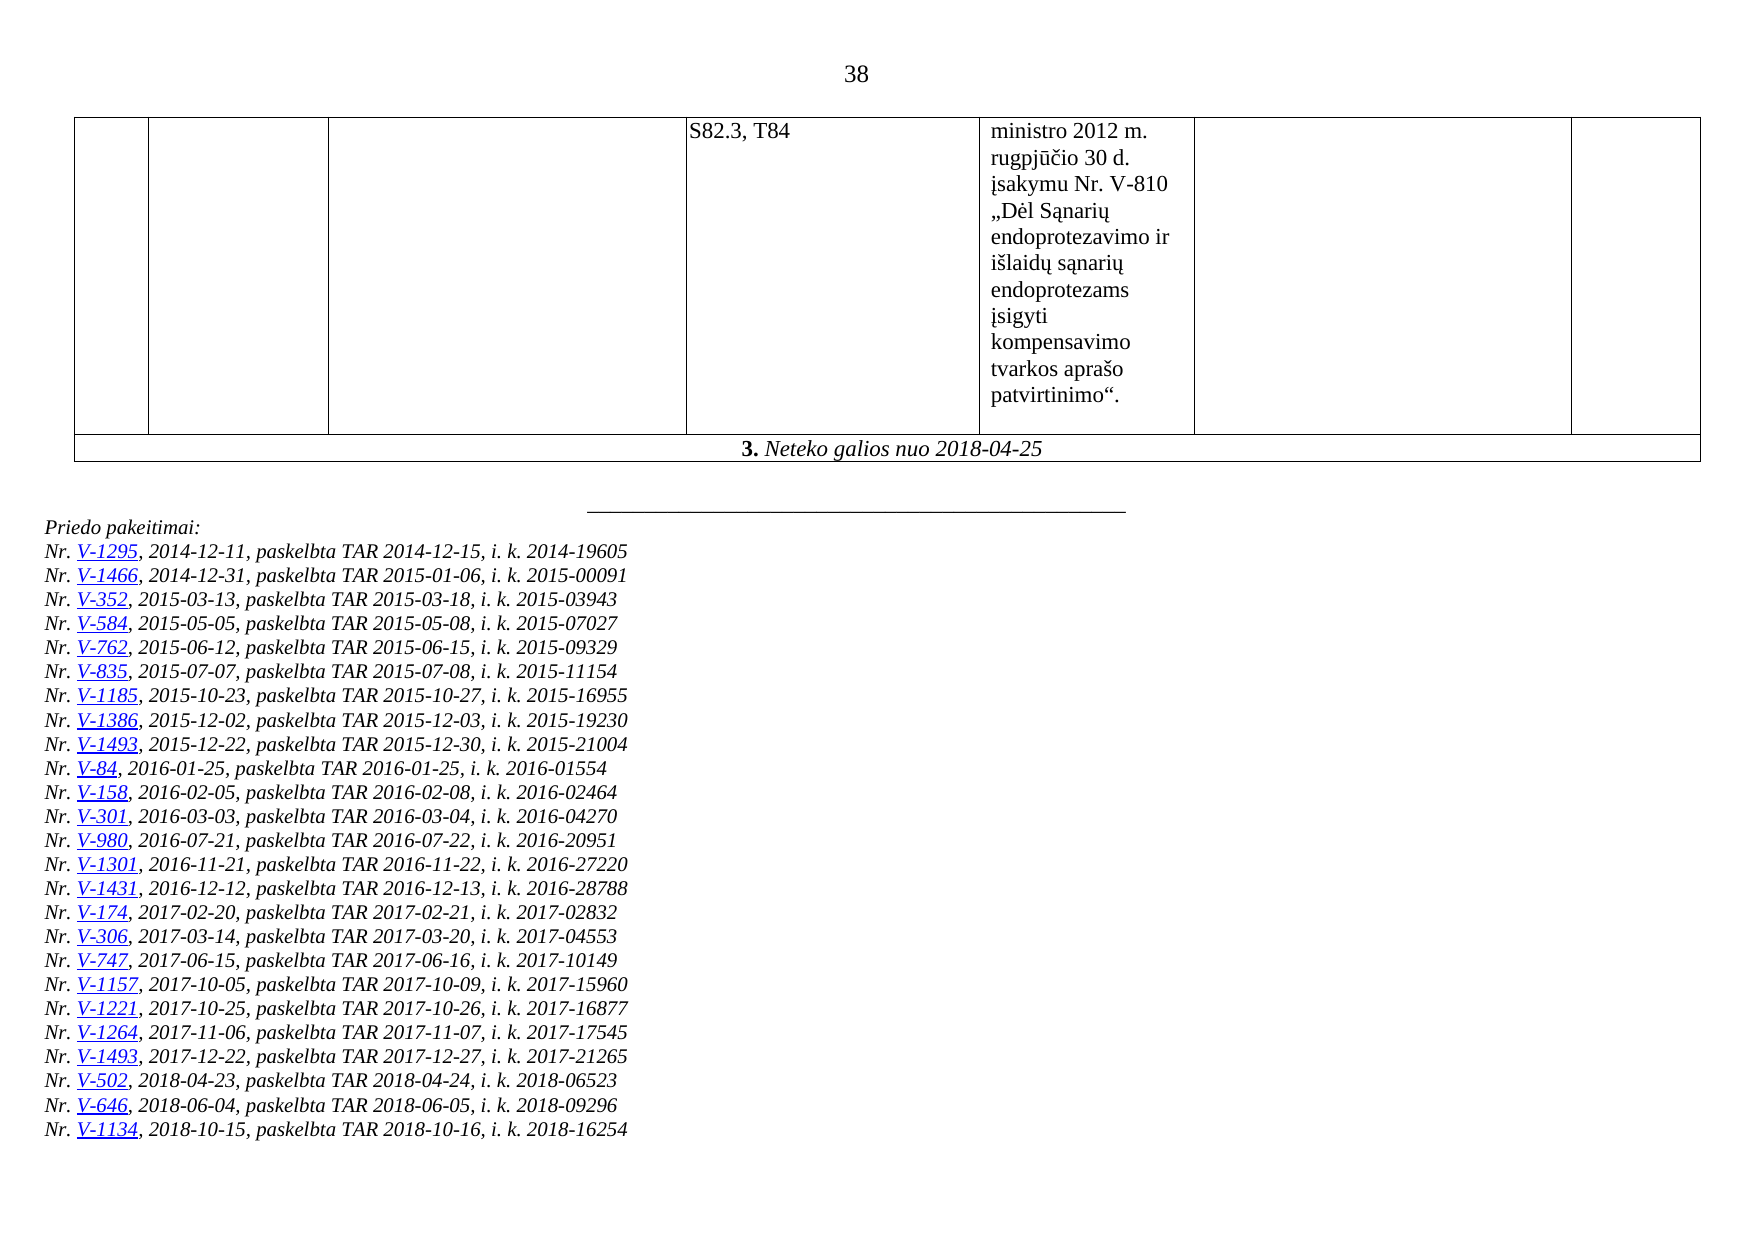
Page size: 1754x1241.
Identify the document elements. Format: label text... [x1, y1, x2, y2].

table_cell [1195, 118, 1571, 434]
text Nr. V-646, 2018-06-04, paskelbta TAR 2018-06-05, i. k. 2018-09296 [44, 1092, 1668, 1117]
table_cell ministro 2012 m. rugpjūčio 30 d. įsakymu Nr. V-810 „Dėl Sąnarių endoprotezavimo ir išlaidų sąnarių endoprotezams įsigyti kompensavimo tvarkos aprašo patvirtinimo“. [980, 118, 1194, 434]
table_cell 3. Neteko galios nuo 2018-04-25 [75, 435, 1700, 461]
table_cell [149, 118, 328, 434]
table_cell [329, 118, 686, 434]
text Nr. V-301, 2016-03-03, paskelbta TAR 2016-03-04, i. k. 2016-04270 [44, 804, 1668, 828]
text Nr. V-747, 2017-06-15, paskelbta TAR 2017-06-16, i. k. 2017-10149 [44, 948, 1668, 972]
text Nr. V-1493, 2015-12-22, paskelbta TAR 2015-12-30, i. k. 2015-21004 [44, 732, 1668, 756]
table_cell [1572, 118, 1700, 434]
text Nr. V-1221, 2017-10-25, paskelbta TAR 2017-10-26, i. k. 2017-16877 [44, 996, 1668, 1020]
text Nr. V-502, 2018-04-23, paskelbta TAR 2018-04-24, i. k. 2018-06523 [44, 1068, 1668, 1092]
text Nr. V-84, 2016-01-25, paskelbta TAR 2016-01-25, i. k. 2016-01554 [44, 756, 1668, 780]
text Nr. V-1185, 2015-10-23, paskelbta TAR 2015-10-27, i. k. 2015-16955 [44, 683, 1668, 707]
text Nr. V-1295, 2014-12-11, paskelbta TAR 2014-12-15, i. k. 2014-19605 [44, 539, 1668, 563]
text Nr. V-306, 2017-03-14, paskelbta TAR 2017-03-20, i. k. 2017-04553 [44, 924, 1668, 948]
text Nr. V-762, 2015-06-12, paskelbta TAR 2015-06-15, i. k. 2015-09329 [44, 635, 1668, 659]
text Nr. V-1466, 2014-12-31, paskelbta TAR 2015-01-06, i. k. 2015-00091 [44, 563, 1668, 587]
text Nr. V-1493, 2017-12-22, paskelbta TAR 2017-12-27, i. k. 2017-21265 [44, 1044, 1668, 1068]
text _______________________________________________ [44, 489, 1668, 515]
text Nr. V-174, 2017-02-20, paskelbta TAR 2017-02-21, i. k. 2017-02832 [44, 900, 1668, 924]
text Nr. V-1431, 2016-12-12, paskelbta TAR 2016-12-13, i. k. 2016-28788 [44, 876, 1668, 900]
table_cell S82.3, T84 [687, 118, 979, 434]
text Nr. V-835, 2015-07-07, paskelbta TAR 2015-07-08, i. k. 2015-11154 [44, 659, 1668, 683]
text Nr. V-158, 2016-02-05, paskelbta TAR 2016-02-08, i. k. 2016-02464 [44, 780, 1668, 804]
table_cell [75, 118, 148, 434]
text Nr. V-1134, 2018-10-15, paskelbta TAR 2018-10-16, i. k. 2018-16254 [44, 1117, 1668, 1141]
text Nr. V-352, 2015-03-13, paskelbta TAR 2015-03-18, i. k. 2015-03943 [44, 587, 1668, 611]
text Nr. V-1264, 2017-11-06, paskelbta TAR 2017-11-07, i. k. 2017-17545 [44, 1020, 1668, 1044]
text Nr. V-980, 2016-07-21, paskelbta TAR 2016-07-22, i. k. 2016-20951 [44, 828, 1668, 852]
text Nr. V-1386, 2015-12-02, paskelbta TAR 2015-12-03, i. k. 2015-19230 [44, 707, 1668, 732]
text Priedo pakeitimai: [44, 515, 1668, 539]
text Nr. V-584, 2015-05-05, paskelbta TAR 2015-05-08, i. k. 2015-07027 [44, 611, 1668, 635]
text Nr. V-1157, 2017-10-05, paskelbta TAR 2017-10-09, i. k. 2017-15960 [44, 972, 1668, 996]
text Nr. V-1301, 2016-11-21, paskelbta TAR 2016-11-22, i. k. 2016-27220 [44, 852, 1668, 876]
